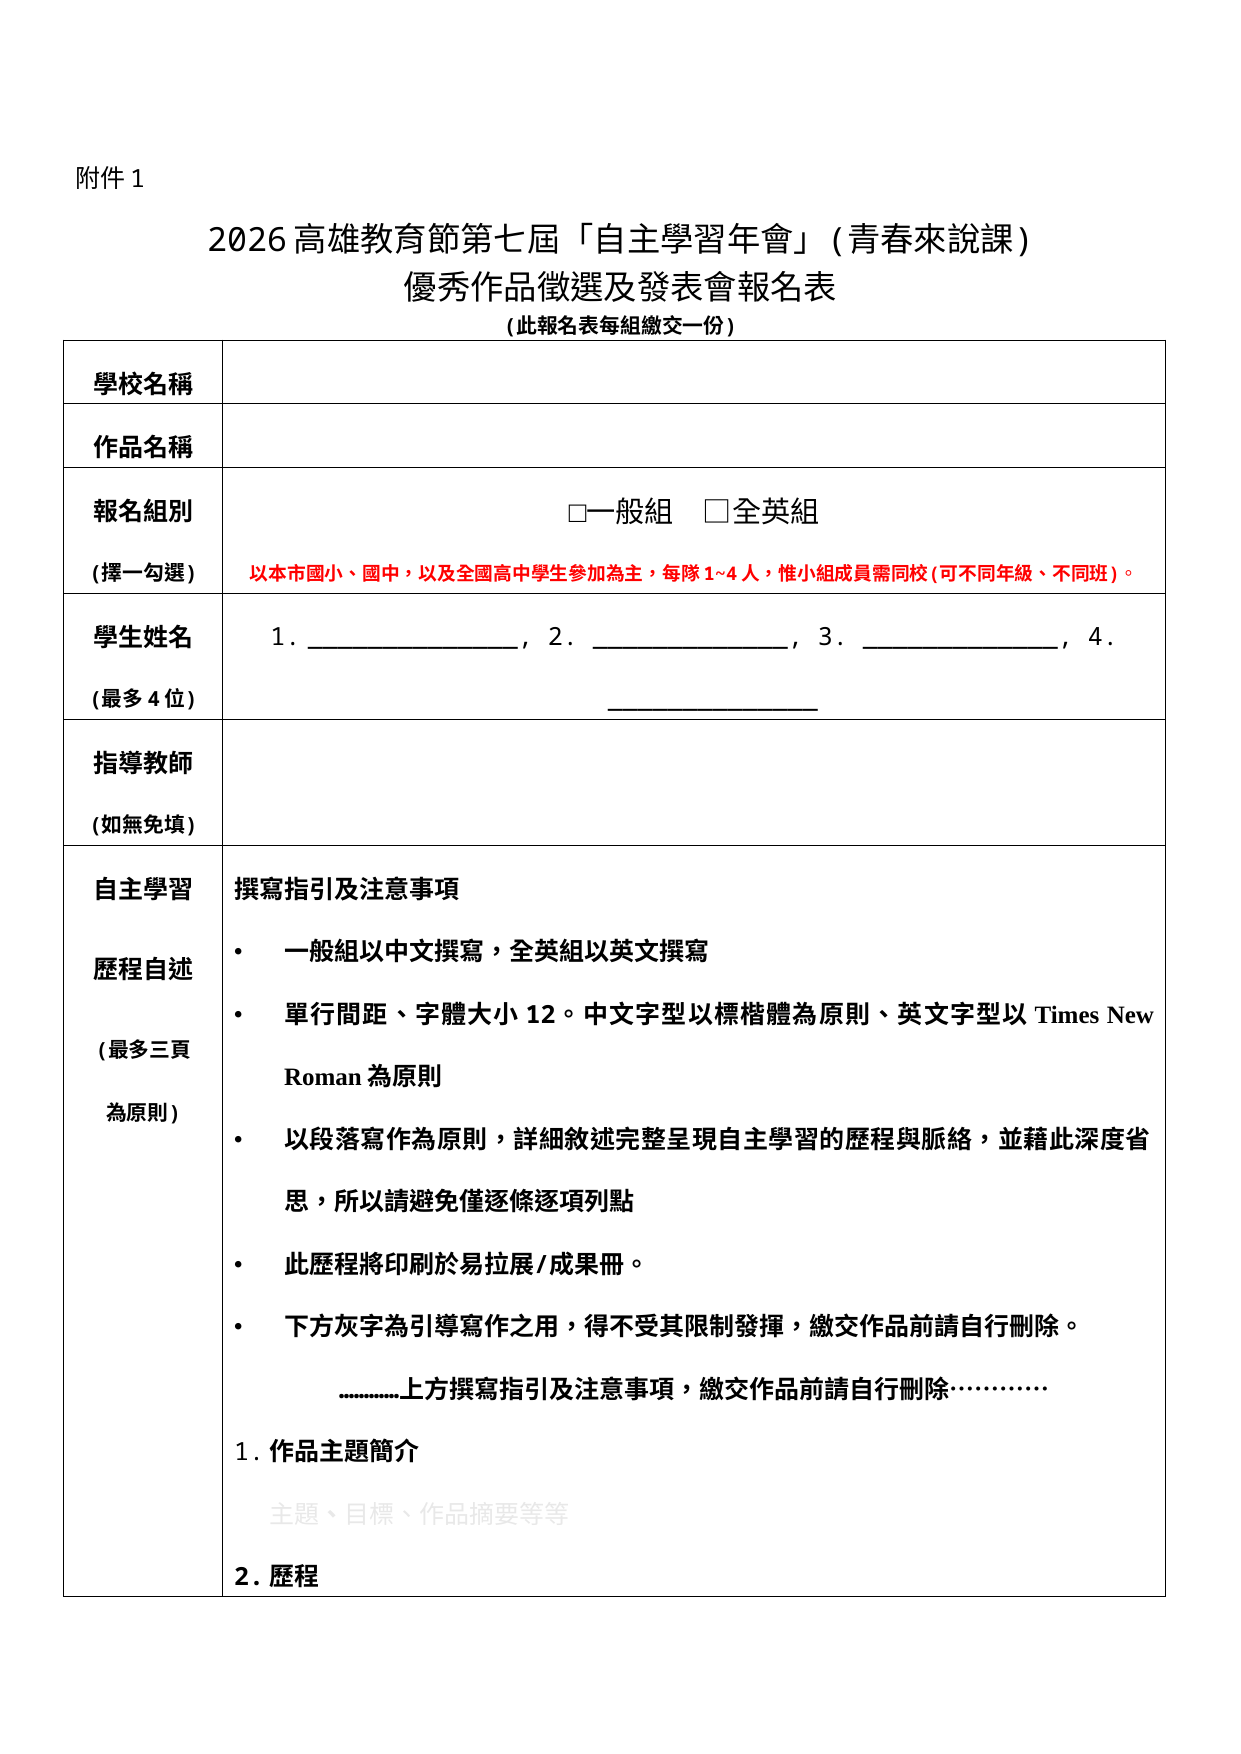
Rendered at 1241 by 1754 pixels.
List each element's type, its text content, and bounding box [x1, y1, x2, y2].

table_cell [223, 720, 1165, 845]
table_cell 自主學習 歷程自述 (最多三頁 為原則) [64, 846, 222, 1596]
text 優秀作品徵選及發表會報名表 [75, 261, 1165, 309]
text 附件1 [75, 158, 1165, 194]
table_cell 指導教師 (如無免填) [64, 720, 222, 845]
table_cell 作品名稱 [64, 404, 222, 467]
table_cell 學生姓名 (最多4位) [64, 594, 222, 719]
table_header [223, 341, 1165, 403]
text 2026高雄教育節第七屆「自主學習年會」(青春來說課) [75, 213, 1165, 261]
text (此報名表每組繳交一份) [75, 309, 1165, 339]
table_cell □一般組 □全英組 以本市國小、國中，以及全國高中學生參加為主，每隊1~4人，惟小組成員需同校(可不同年級、不同班)。 [223, 468, 1165, 593]
table_cell [223, 404, 1165, 467]
table_cell 報名組別 (擇一勾選) [64, 468, 222, 593]
table_cell ______________, 2. _____________, 3. _____________, 4. ______________ [223, 594, 1165, 719]
table_header 學校名稱 [64, 341, 222, 403]
table_cell 撰寫指引及注意事項 一般組以中文撰寫，全英組以英文撰寫 單行間距、字體大小12。中文字型以標楷體為原則、英文字型以Times New Roman為原則 以段落寫作為原則，詳細敘述完整呈現自主學習的歷程與脈絡，並藉此深度省思，所以請避免僅逐條逐項列點 此歷程將印刷於易拉展/成果冊。 下方灰字為引導寫作之用，得不受其限制發揮，繳交作品前請自行刪除。 …………上方撰寫指引及注意事項，繳交作品前請自行刪除………… 作品主題簡介 主題、目標、作品摘要等等 歷程 問題意識、動機，例如：是什麼問題或困惑，真正驅動你投入這個主題？ 過程中做了什麼，包含規劃、執行、調整等等 遭遇的困難、失敗 嘗試或發現那些解決困難或促進學習的策略 成果 獨特、具體的自主學習成果 反思 你學會了什麼，是以前不會的？ 如果重新來過，你會在哪一個環節做出不同選擇？為什麼？ 這個主題還有哪些值得你未來繼續深入探究的方向？可以延伸學習的部分 參考文獻，包含AI參考資料 [223, 846, 1165, 1596]
